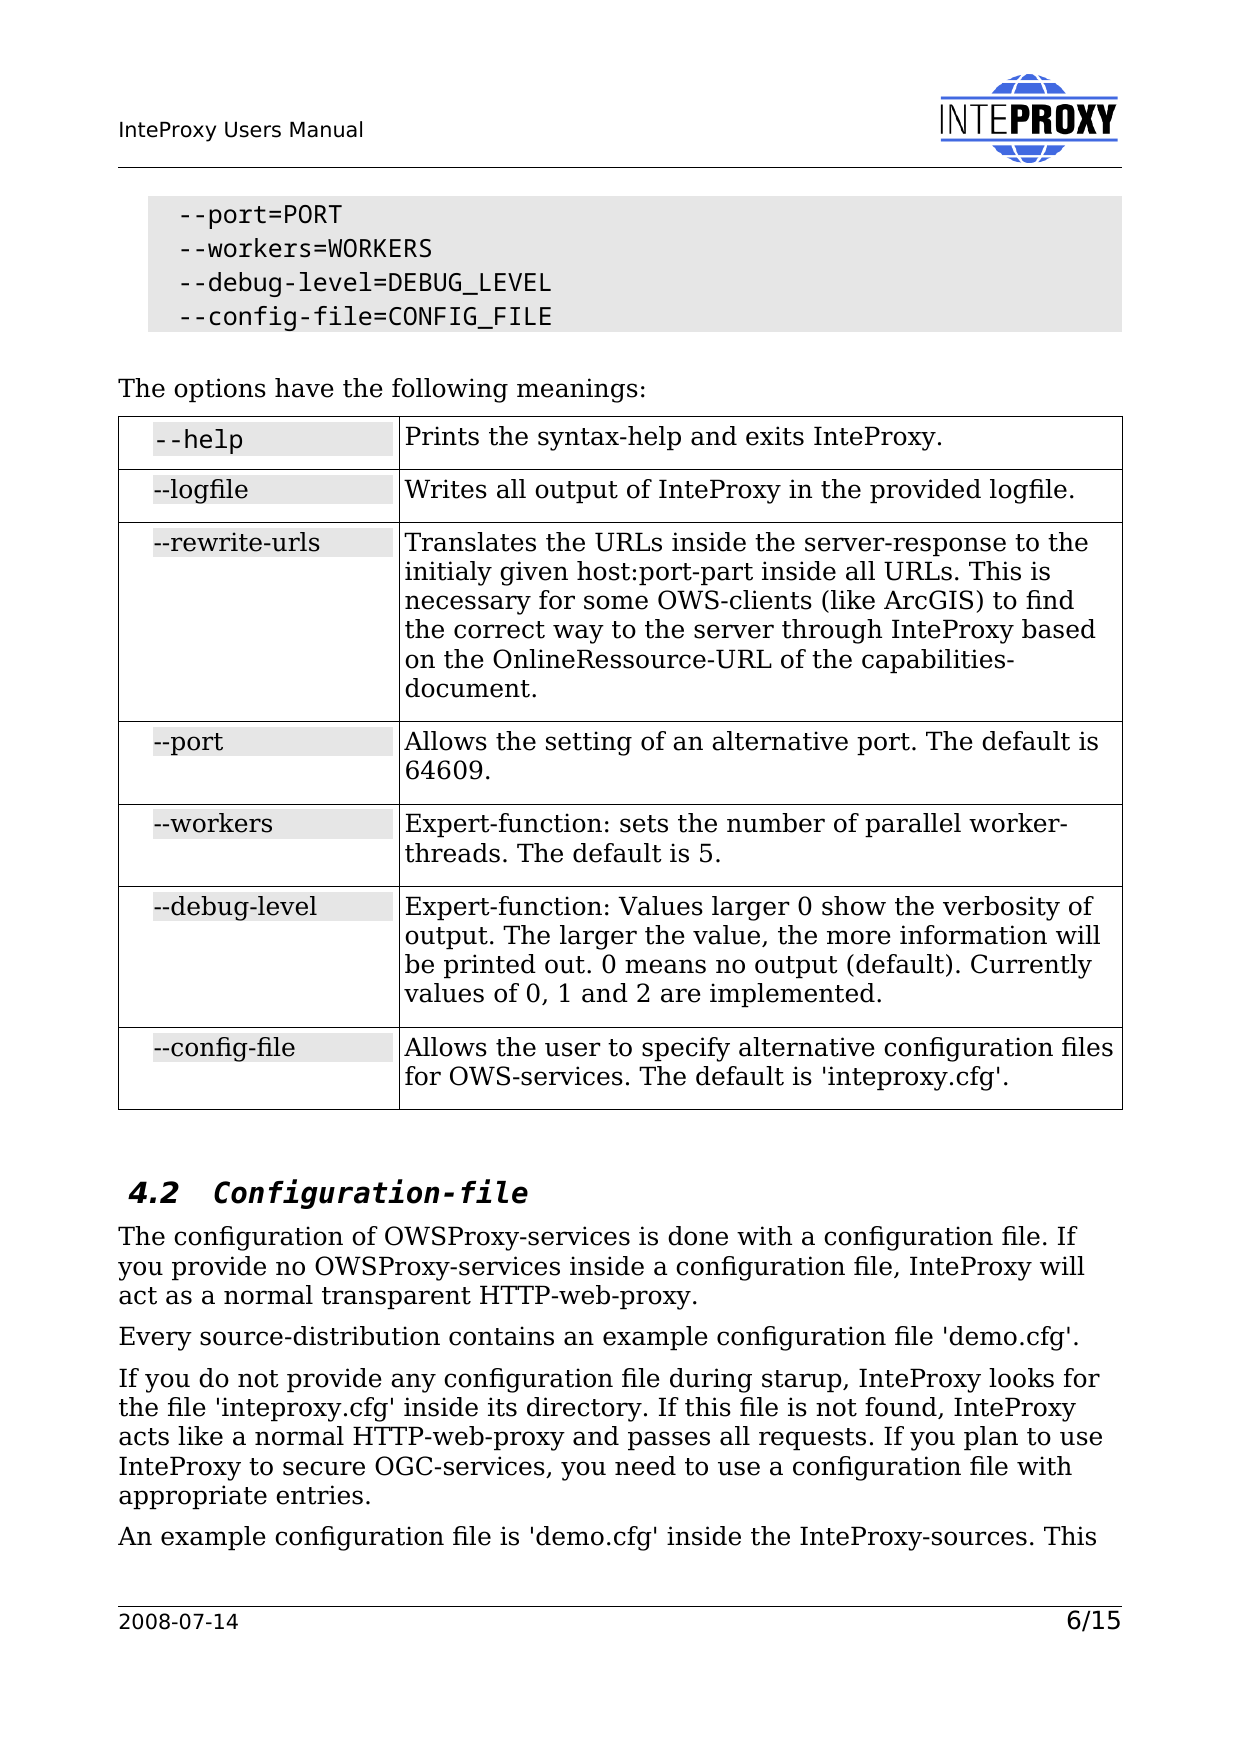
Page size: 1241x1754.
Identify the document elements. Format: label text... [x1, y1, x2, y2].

picture [940, 74, 1118, 163]
text The configuration of OWSProxy-services is done with a configuration file. If you provide no OWSProxy-services inside a configuration file, InteProxy will act as a normal transparent HTTP-web-proxy. [118, 1222, 1122, 1310]
table_cell --logfile [119, 470, 399, 522]
subtitle Configuration-file [118, 1176, 1122, 1210]
text An example configuration file is 'demo.cfg' inside the InteProxy-sources. This [118, 1522, 1122, 1552]
text --debug-level=DEBUG_LEVEL [148, 264, 1122, 298]
table_cell Expert-function: Values larger 0 show the verbosity of output. The larger the value, the more information will be printed out. 0 means no output (default). Currently values of 0, 1 and 2 are implemented. [400, 887, 1122, 1027]
text The options have the following meanings: [118, 374, 1122, 403]
table_cell --rewrite-urls [119, 523, 399, 721]
table_cell --workers [119, 805, 399, 886]
text Every source-distribution contains an example configuration file 'demo.cfg'. [118, 1322, 1122, 1352]
table_cell Expert-function: sets the number of parallel worker-threads. The default is 5. [400, 805, 1122, 886]
table_cell Allows the user to specify alternative configuration files for OWS-services. The default is 'inteproxy.cfg'. [400, 1028, 1122, 1109]
table_header --help [119, 417, 399, 469]
text --workers=WORKERS [148, 230, 1122, 264]
text If you do not provide any configuration file during starup, InteProxy looks for the file 'inteproxy.cfg' inside its directory. If this file is not found, InteProxy acts like a normal HTTP-web-proxy and passes all requests. If you plan to use InteProxy to secure OGC-services, you need to use a configuration file with appropriate entries. [118, 1364, 1122, 1510]
table_cell Translates the URLs inside the server-response to the initialy given host:port-part inside all URLs. This is necessary for some OWS-clients (like ArcGIS) to find the correct way to the server through InteProxy based on the OnlineRessource-URL of the capabilities-document. [400, 523, 1122, 721]
text --config-file=CONFIG_FILE [148, 298, 1122, 332]
table_header Prints the syntax-help and exits InteProxy. [400, 417, 1122, 469]
text --port=PORT [148, 196, 1122, 230]
table_cell --config-file [119, 1028, 399, 1109]
table_cell --debug-level [119, 887, 399, 1027]
table_cell Allows the setting of an alternative port. The default is 64609. [400, 722, 1122, 804]
table_cell Writes all output of InteProxy in the provided logfile. [400, 470, 1122, 522]
table_cell --port [119, 722, 399, 804]
